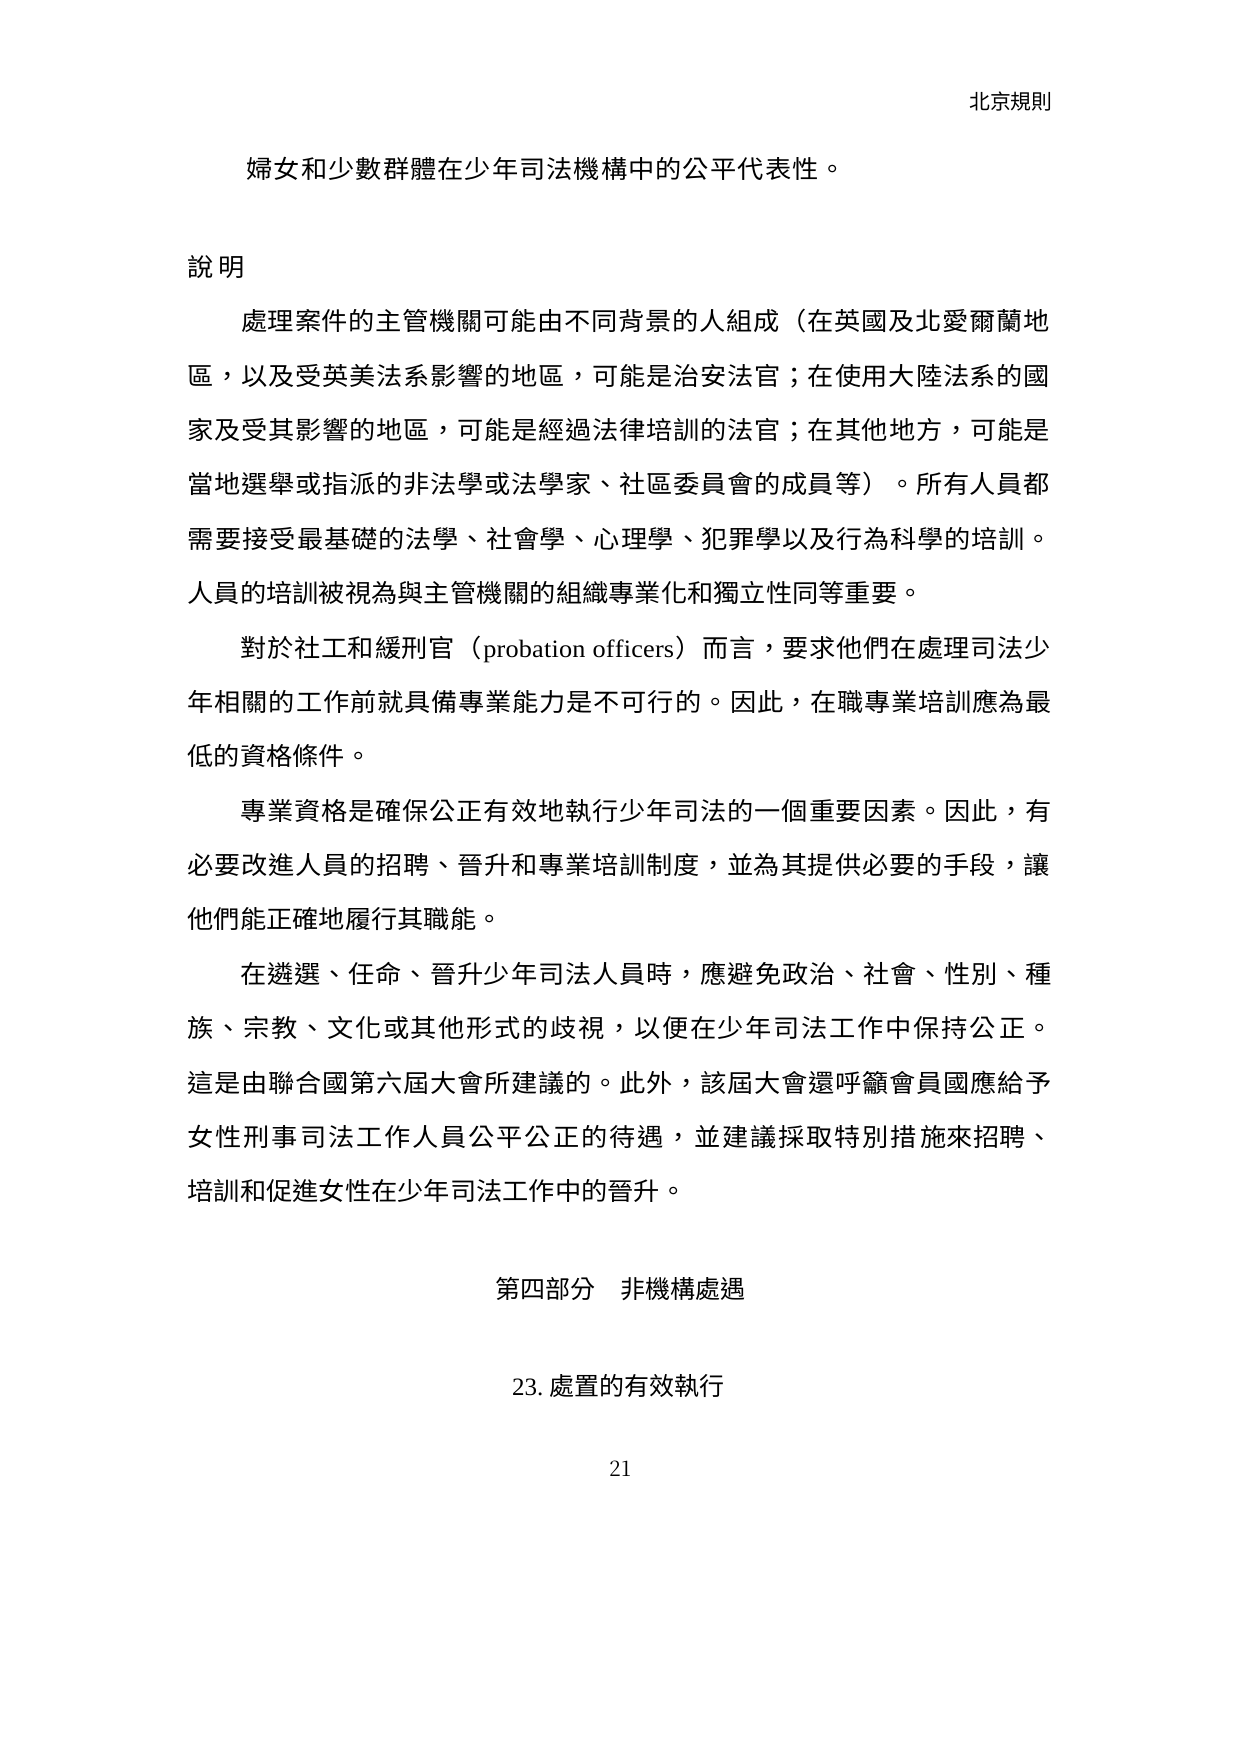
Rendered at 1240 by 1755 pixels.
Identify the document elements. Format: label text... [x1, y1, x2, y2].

text 處理案件的主管機關可能由不同背景的人組成（在英國及北愛爾蘭地區，以及受英美法系影響的地區，可能是治安法官；在使用大陸法系的國家及受其影響的地區，可能是經過法律培訓的法官；在其他地方，可能是當地選舉或指派的非法學或法學家、社區委員會的成員等）。所有人員都需要接受最基礎的法學、社會學、心理學、犯罪學以及行為科學的培訓。人員的培訓被視為與主管機關的組織專業化和獨立性同等重要。 [187, 302, 1052, 610]
text 23. 處置的有效執行 [187, 1367, 1048, 1403]
text 婦女和少數群體在少年司法機構中的公平代表性。 [187, 150, 1052, 186]
text 在遴選、任命、晉升少年司法人員時，應避免政治、社會、性別、種族、宗教、文化或其他形式的歧視，以便在少年司法工作中保持公正。這是由聯合國第六屆大會所建議的。此外，該屆大會還呼籲會員國應給予女性刑事司法工作人員公平公正的待遇，並建議採取特別措施來招聘、培訓和促進女性在少年司法工作中的晉升。 [187, 954, 1052, 1208]
text 專業資格是確保公正有效地執行少年司法的一個重要因素。因此，有必要改進人員的招聘、晉升和專業培訓制度，並為其提供必要的手段，讓他們能正確地履行其職能。 [187, 791, 1052, 936]
text 第四部分 非機構處遇 [187, 1269, 1052, 1306]
text 說明 [187, 247, 1052, 284]
text 對於社工和緩刑官（probation officers）而言，要求他們在處理司法少年相關的工作前就具備專業能力是不可行的。因此，在職專業培訓應為最低的資格條件。 [187, 628, 1052, 773]
